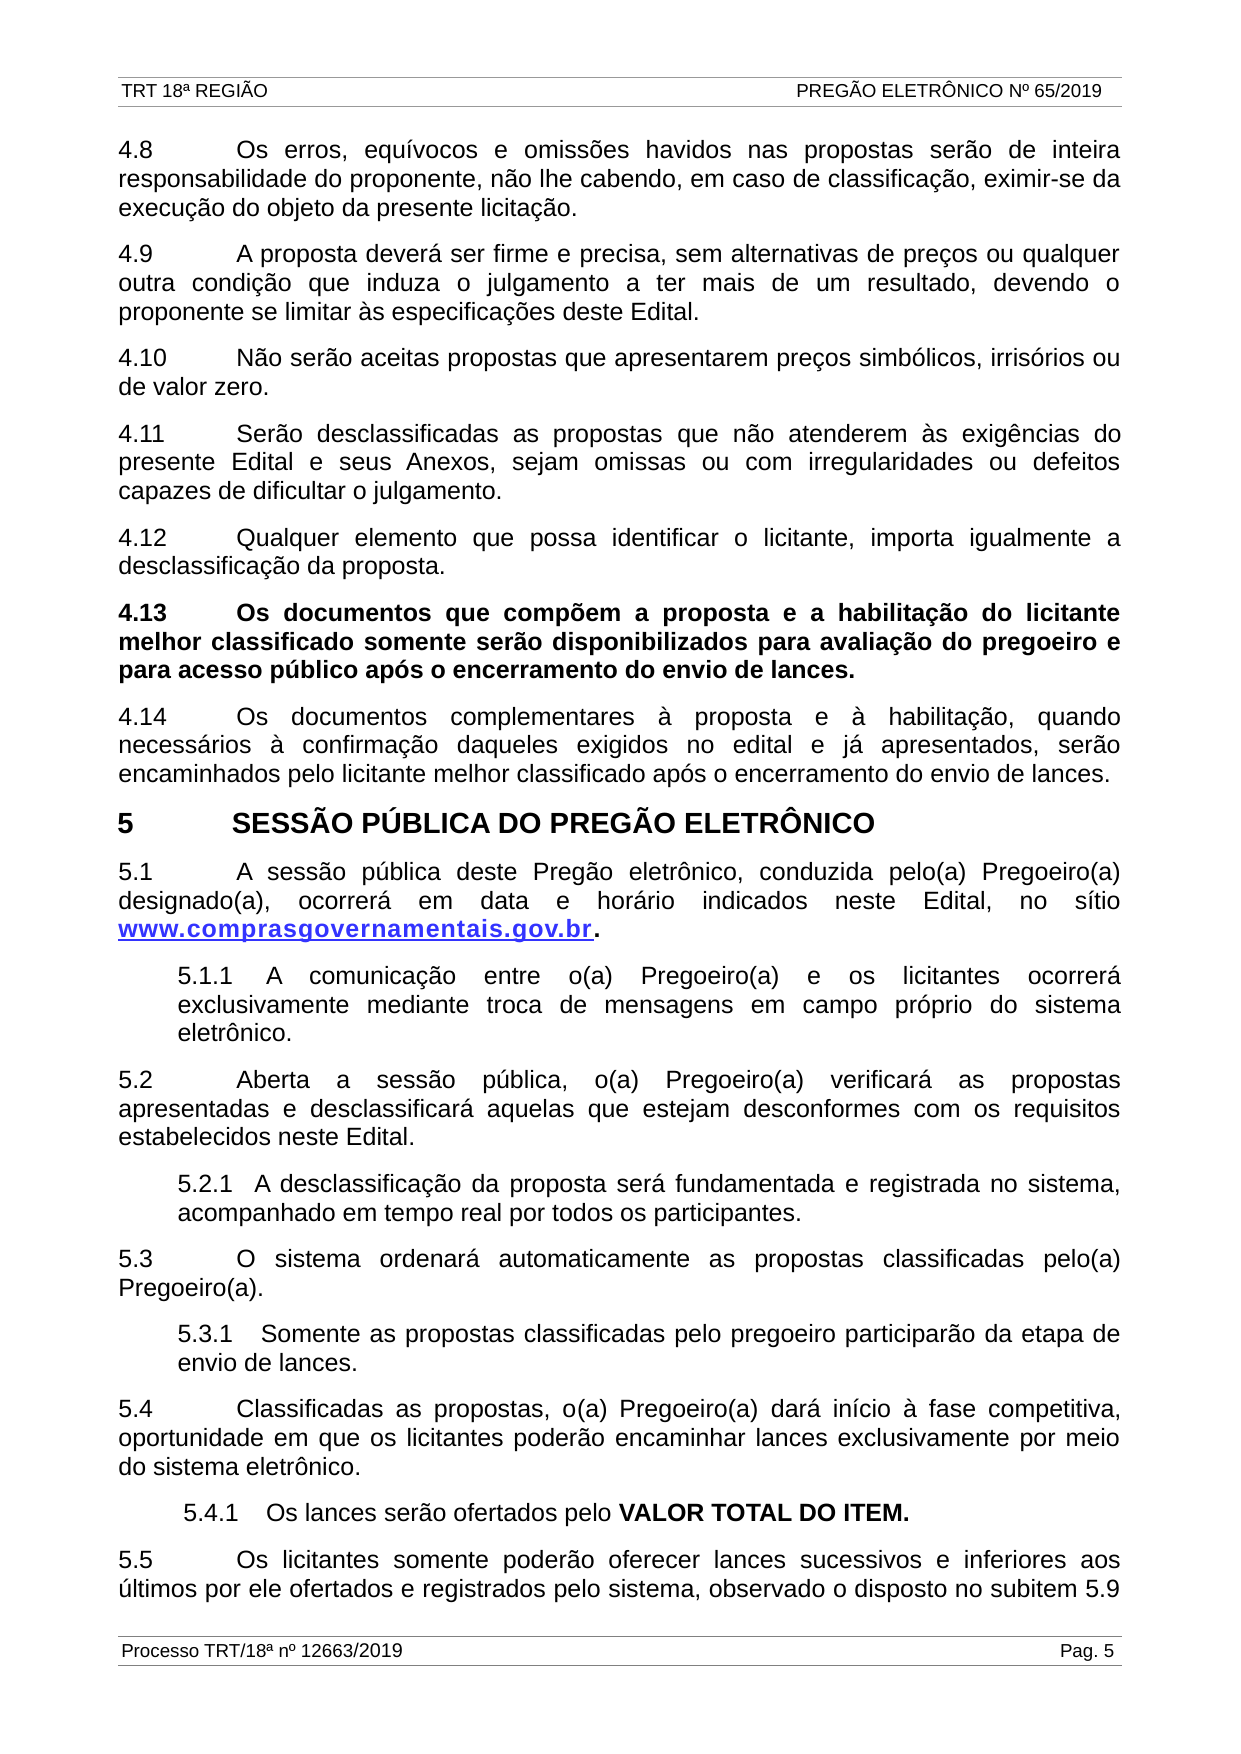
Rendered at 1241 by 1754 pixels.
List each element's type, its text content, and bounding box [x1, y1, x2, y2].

text 5.3 O sistema ordenará automaticamente as propostas classificadas pelo(a) Pregoeiro(a). [118, 1244, 1122, 1302]
text 5.5 Os licitantes somente poderão oferecer lances sucessivos e inferiores aos últimos por ele ofertados e registrados pelo sistema, observado o disposto no subitem 5.9 [118, 1545, 1122, 1602]
text 5.3.1 Somente as propostas classificadas pelo pregoeiro participarão da etapa de envio de lances. [177, 1319, 1122, 1377]
list 4.12 Qualquer elemento que possa identificar o licitante, importa igualmente a desclassificação da proposta. [118, 523, 1122, 580]
text 5.2.1 A desclassificação da proposta será fundamentada e registrada no sistema, acompanhado em tempo real por todos os participantes. [177, 1169, 1122, 1226]
text 4.9 A proposta deverá ser firme e precisa, sem alternativas de preços ou qualquer outra condição que induza o julgamento a ter mais de um resultado, devendo o proponente se limitar às especificações deste Edital. [118, 239, 1122, 326]
text 5.1 A sessão pública deste Pregão eletrônico, conduzida pelo(a) Pregoeiro(a) designado(a), ocorrerá em data e horário indicados neste Edital, no sítio www.comprasgovernamentais.gov.br. [118, 857, 1122, 943]
text 5.4.1 Os lances serão ofertados pelo VALOR TOTAL DO ITEM. [183, 1498, 1122, 1527]
text 5.4 Classificadas as propostas, o(a) Pregoeiro(a) dará início à fase competitiva, oportunidade em que os licitantes poderão encaminhar lances exclusivamente por meio do sistema eletrônico. [118, 1394, 1122, 1481]
text 4.11 Serão desclassificadas as propostas que não atenderem às exigências do presente Edital e seus Anexos, sejam omissas ou com irregularidades ou defeitos capazes de dificultar o julgamento. [118, 419, 1122, 505]
text 5.1.1 A comunicação entre o(a) Pregoeiro(a) e os licitantes ocorrerá exclusivamente mediante troca de mensagens em campo próprio do sistema eletrônico. [177, 961, 1122, 1047]
text 4.10 Não serão aceitas propostas que apresentarem preços simbólicos, irrisórios ou de valor zero. [118, 343, 1122, 401]
text 5.2 Aberta a sessão pública, o(a) Pregoeiro(a) verificará as propostas apresentadas e desclassificará aquelas que estejam desconformes com os requisitos estabelecidos neste Edital. [118, 1065, 1122, 1151]
text 4.13 Os documentos que compõem a proposta e a habilitação do licitante melhor classificado somente serão disponibilizados para avaliação do pregoeiro e para acesso público após o encerramento do envio de lances. [118, 598, 1122, 684]
text 5 SESSÃO PÚBLICA DO PREGÃO ELETRÔNICO [117, 806, 1122, 839]
text 4.8 Os erros, equívocos e omissões havidos nas propostas serão de inteira responsabilidade do proponente, não lhe cabendo, em caso de classificação, eximir-se da execução do objeto da presente licitação. [118, 136, 1122, 222]
text 4.14 Os documentos complementares à proposta e à habilitação, quando necessários à confirmação daqueles exigidos no edital e já apresentados, serão encaminhados pelo licitante melhor classificado após o encerramento do envio de lances. [118, 702, 1122, 788]
